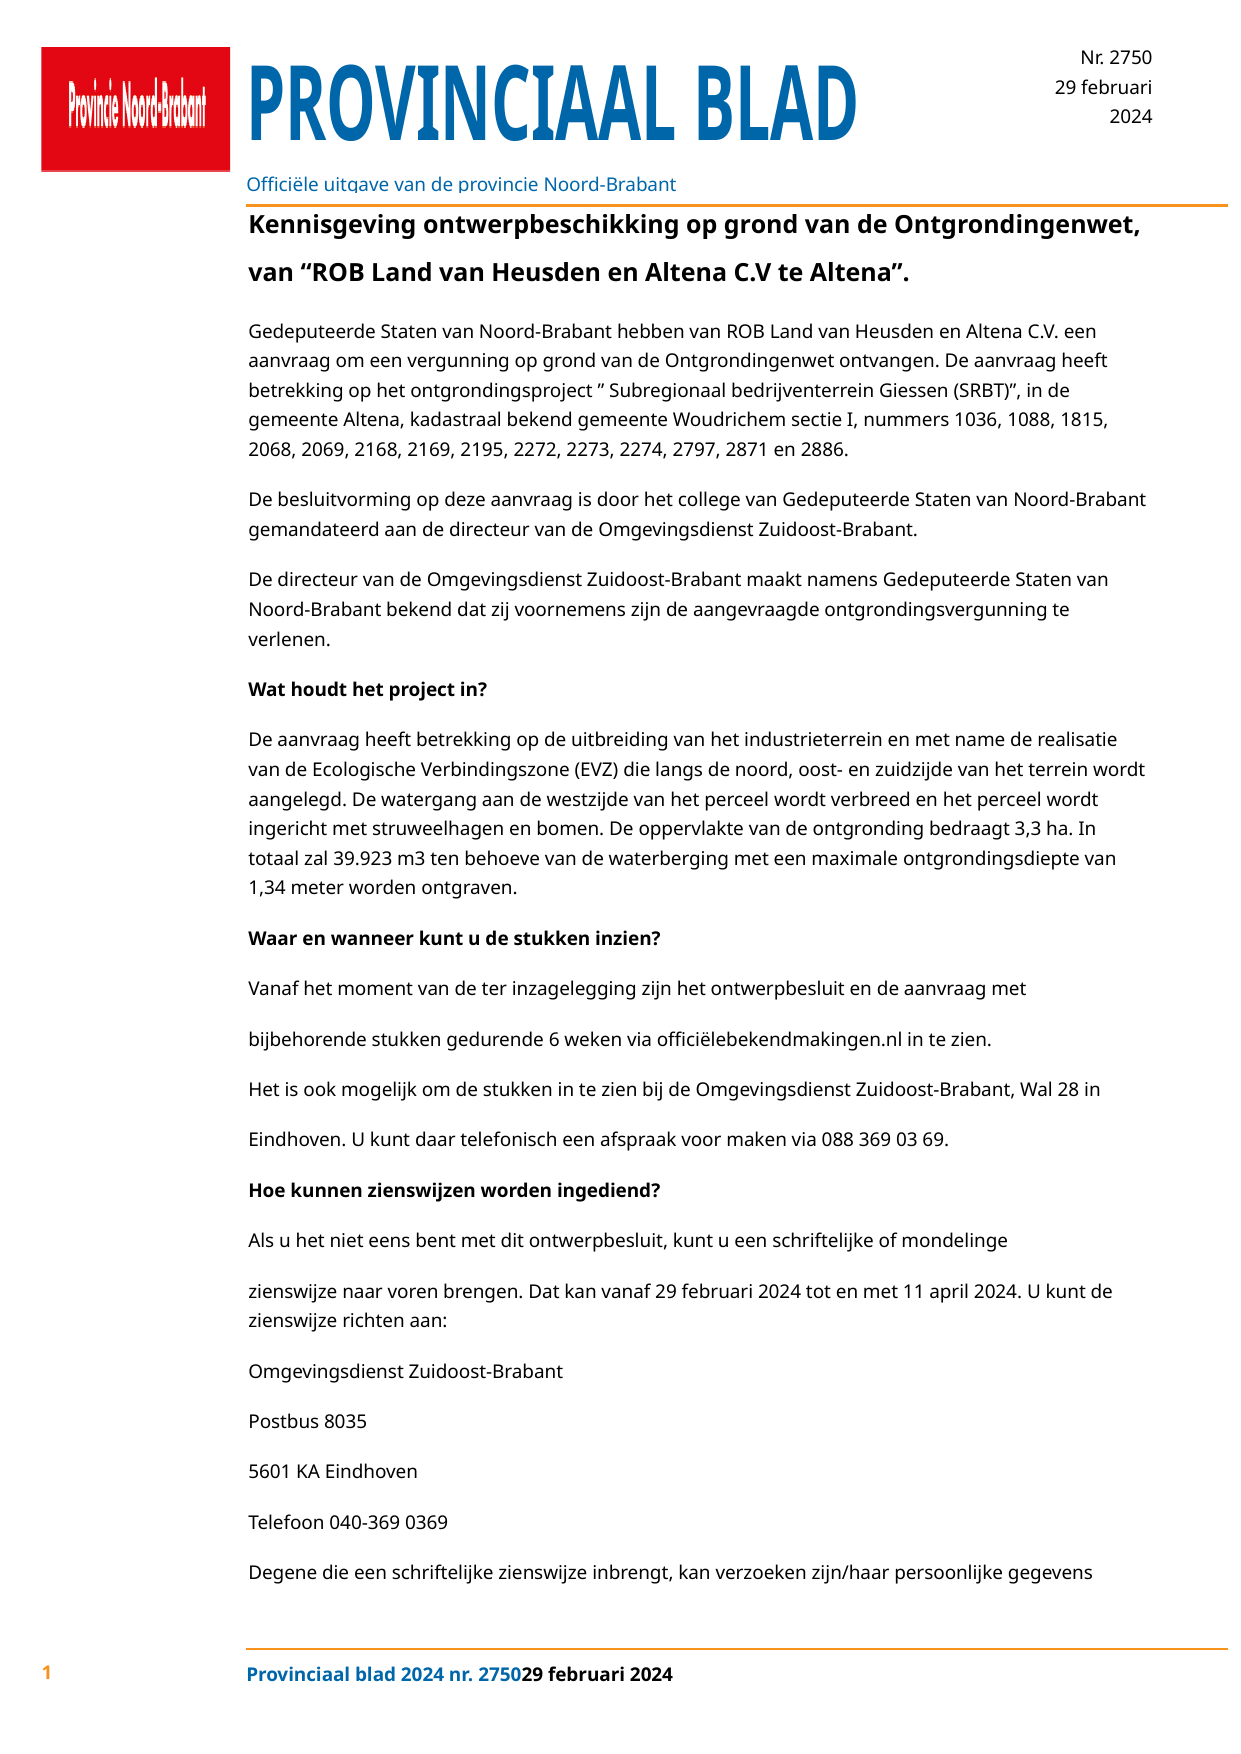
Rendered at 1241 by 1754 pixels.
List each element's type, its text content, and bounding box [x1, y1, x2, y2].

text Vanaf het moment van de ter inzagelegging zijn het ontwerpbesluit en de aanvraag met [248, 975, 1152, 1001]
text 5601 KA Eindhoven [248, 1459, 1152, 1484]
text De directeur van de Omgevingsdienst Zuidoost-Brabant maakt namens Gedeputeerde Staten van Noord-Brabant bekend dat zij voornemens zijn de aangevraagde ontgrondingsvergunning te verlenen. [248, 567, 1152, 652]
text zienswijze naar voren brengen. Dat kan vanaf 29 februari 2024 tot en met 11 april 2024. U kunt de zienswijze richten aan: [248, 1278, 1152, 1333]
text Als u het niet eens bent met dit ontwerpbesluit, kunt u een schriftelijke of mondelinge [248, 1227, 1152, 1253]
text Postbus 8035 [248, 1408, 1152, 1434]
picture [41, 47, 231, 172]
text Wat houdt het project in? [248, 676, 1152, 702]
text Eindhoven. U kunt daar telefonisch een afspraak voor maken via 088 369 03 69. [248, 1127, 1152, 1152]
text Het is ook mogelijk om de stukken in te zien bij de Omgevingsdienst Zuidoost-Brabant, Wal 28 in [248, 1076, 1152, 1102]
text Kennisgeving ontwerpbeschikking op grond van de Ontgrondingenwet, van “ROB Land van Heusden en Altena C.V te Altena”. [248, 207, 1152, 288]
text Telefoon 040-369 0369 [248, 1509, 1152, 1535]
text Hoe kunnen zienswijzen worden ingediend? [248, 1177, 1152, 1203]
text Waar en wanneer kunt u de stukken inzien? [248, 925, 1152, 951]
text De aanvraag heeft betrekking op de uitbreiding van het industrieterrein en met name de realisatie van de Ecologische Verbindingszone (EVZ) die langs de noord, oost- en zuidzijde van het terrein wordt aangelegd. De watergang aan de westzijde van het perceel wordt verbreed en het perceel wordt ingericht met struweelhagen en bomen. De oppervlakte van de ontgronding bedraagt 3,3 ha. In totaal zal 39.923 m3 ten behoeve van de waterberging met een maximale ontgrondingsdiepte van 1,34 meter worden ontgraven. [248, 727, 1152, 900]
text Omgevingsdienst Zuidoost-Brabant [248, 1358, 1152, 1384]
text Degene die een schriftelijke zienswijze inbrengt, kan verzoeken zijn/haar persoonlijke gegevens [248, 1559, 1152, 1585]
text De besluitvorming op deze aanvraag is door het college van Gedeputeerde Staten van Noord-Brabant gemandateerd aan de directeur van de Omgevingsdienst Zuidoost-Brabant. [248, 487, 1152, 542]
text Gedeputeerde Staten van Noord-Brabant hebben van ROB Land van Heusden en Altena C.V. een aanvraag om een vergunning op grond van de Ontgrondingenwet ontvangen. De aanvraag heeft betrekking op het ontgrondingsproject ” Subregionaal bedrijventerrein Giessen (SRBT)”, in de gemeente Altena, kadastraal bekend gemeente Woudrichem sectie I, nummers 1036, 1088, 1815, 2068, 2069, 2168, 2169, 2195, 2272, 2273, 2274, 2797, 2871 en 2886. [248, 318, 1152, 462]
text bijbehorende stukken gedurende 6 weken via officiëlebekendmakingen.nl in te zien. [248, 1026, 1152, 1052]
